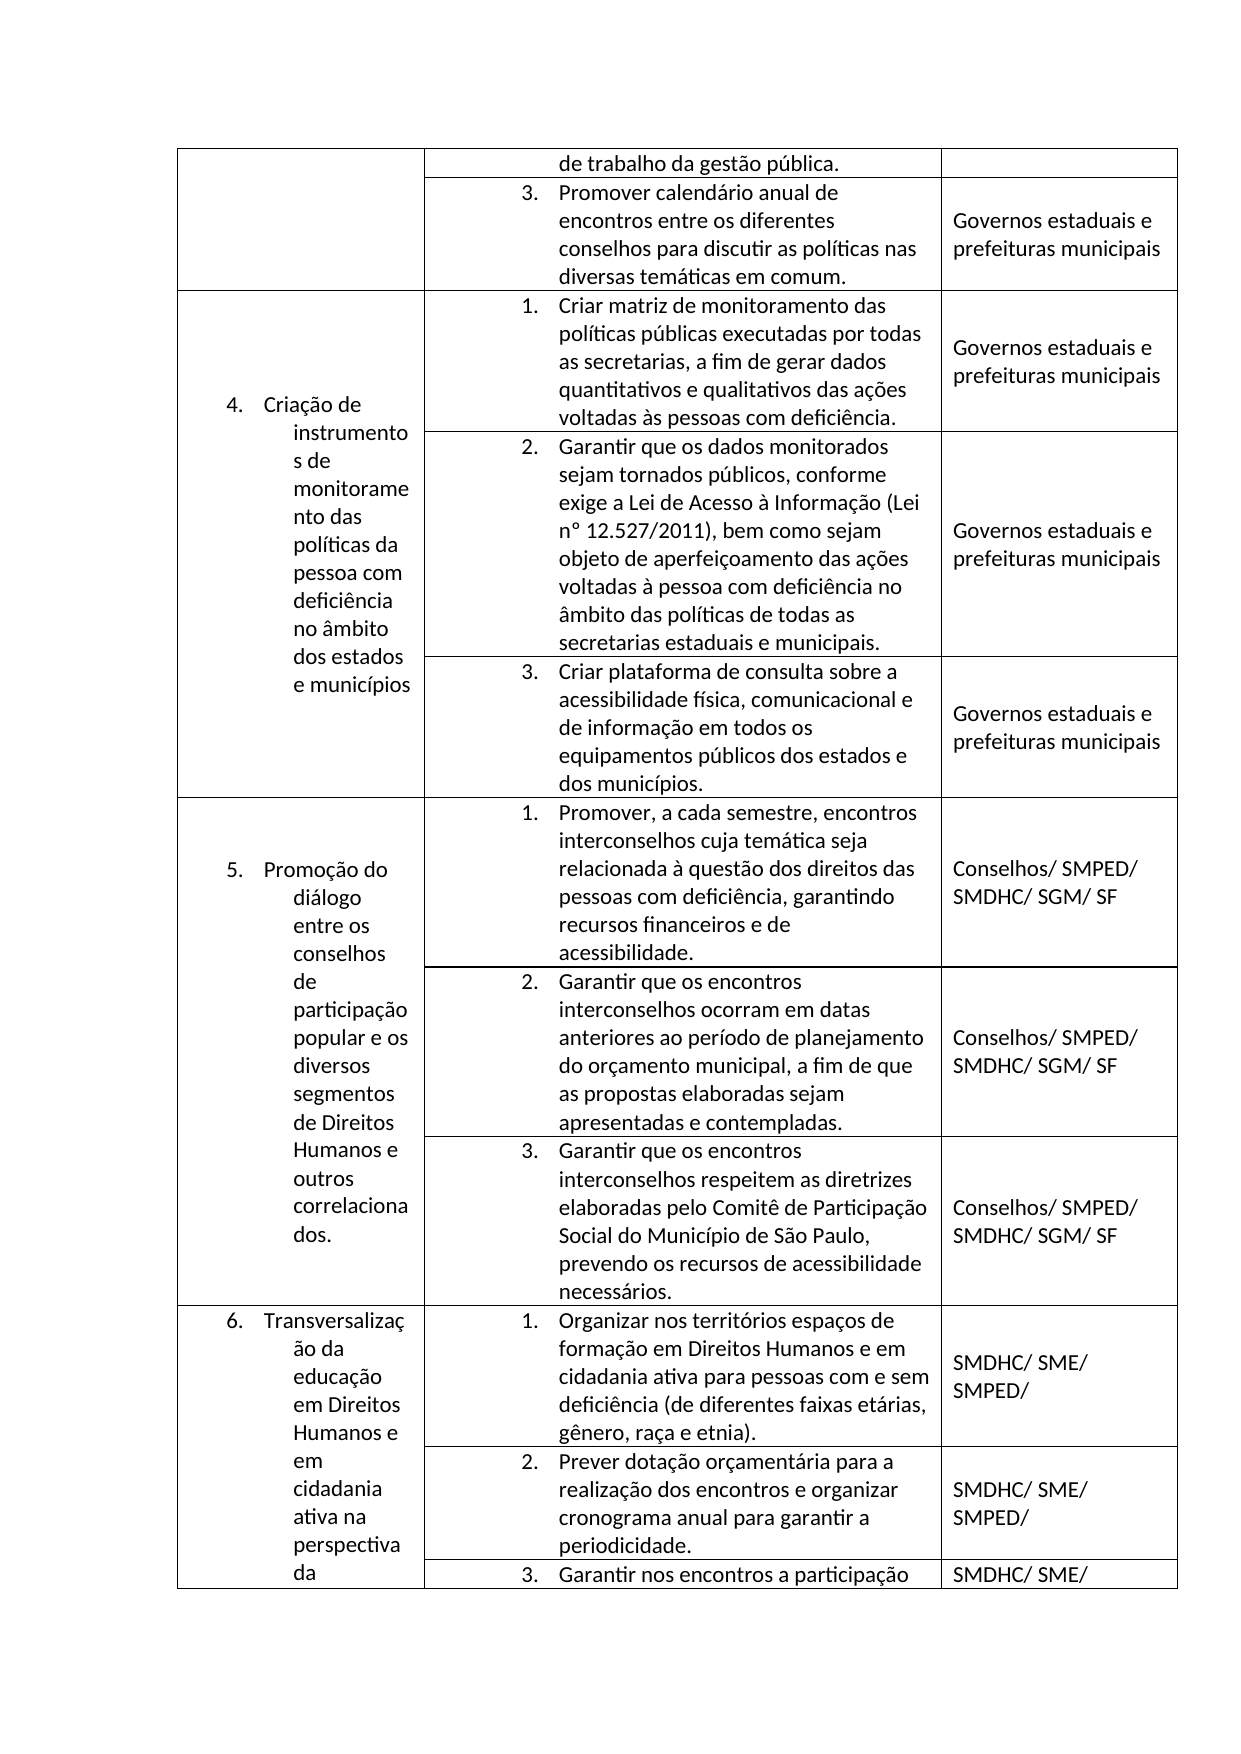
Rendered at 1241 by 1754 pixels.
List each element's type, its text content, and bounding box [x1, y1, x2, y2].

table_cell Criar matriz de monitoramento das políticas públicas executadas por todas as secretarias, a fim de gerar dados quantitativos e qualitativos das ações voltadas às pessoas com deficiência. [425, 291, 941, 431]
table_cell Garantir que os dados monitorados sejam tornados públicos, conforme exige a Lei de Acesso à Informação (Lei nº 12.527/2011), bem como sejam objeto de aperfeiçoamento das ações voltadas à pessoa com deficiência no âmbito das políticas de todas as secretarias estaduais e municipais. [425, 432, 941, 656]
table_cell SMDHC/ SME/ [942, 1560, 1177, 1588]
table_cell Promoção do diálogo entre os conselhos de participação popular e os diversos segmentos de Direitos Humanos e outros correlacionados. [178, 798, 424, 1305]
table_cell Promover, a cada semestre, encontros interconselhos cuja temática seja relacionada à questão dos direitos das pessoas com deficiência, garantindo recursos financeiros e de acessibilidade. [425, 798, 941, 966]
table_cell Governos estaduais e prefeituras municipais [942, 657, 1177, 797]
table_cell Governos estaduais e prefeituras municipais [942, 178, 1177, 290]
table_cell Transversalização da educação em Direitos Humanos e em cidadania ativa na perspectiva da Convenção dos Direitos da Pessoa com Deficiência. [178, 1306, 424, 1588]
table_cell Garantir que os encontros interconselhos respeitem as diretrizes elaboradas pelo Comitê de Participação Social do Município de São Paulo, prevendo os recursos de acessibilidade necessários. [425, 1137, 941, 1305]
table_cell de trabalho da gestão pública. [425, 149, 941, 177]
table_cell Governos estaduais e prefeituras municipais [942, 432, 1177, 656]
table_cell SMDHC/ SME/ SMPED/ [942, 1447, 1177, 1559]
table_cell Garantir nos encontros a participação [425, 1560, 941, 1588]
table_cell [942, 149, 1177, 177]
table_cell Conselhos/ SMPED/ SMDHC/ SGM/ SF [942, 1137, 1177, 1305]
table_cell Prever dotação orçamentária para a realização dos encontros e organizar cronograma anual para garantir a periodicidade. [425, 1447, 941, 1559]
table_cell [178, 149, 424, 290]
table_cell Promover calendário anual de encontros entre os diferentes conselhos para discutir as políticas nas diversas temáticas em comum. [425, 178, 941, 290]
table_cell Conselhos/ SMPED/ SMDHC/ SGM/ SF [942, 798, 1177, 966]
table_cell Criar plataforma de consulta sobre a acessibilidade física, comunicacional e de informação em todos os equipamentos públicos dos estados e dos municípios. [425, 657, 941, 797]
table_cell Organizar nos territórios espaços de formação em Direitos Humanos e em cidadania ativa para pessoas com e sem deficiência (de diferentes faixas etárias, gênero, raça e etnia). [425, 1306, 941, 1446]
table_cell Criação de instrumentos de monitoramento das políticas da pessoa com deficiência no âmbito dos estados e municípios [178, 291, 424, 797]
table_cell Governos estaduais e prefeituras municipais [942, 291, 1177, 431]
table_cell Conselhos/ SMPED/ SMDHC/ SGM/ SF [942, 968, 1177, 1136]
table_cell Garantir que os encontros interconselhos ocorram em datas anteriores ao período de planejamento do orçamento municipal, a fim de que as propostas elaboradas sejam apresentadas e contempladas. [425, 968, 941, 1136]
table_cell SMDHC/ SME/ SMPED/ [942, 1306, 1177, 1446]
